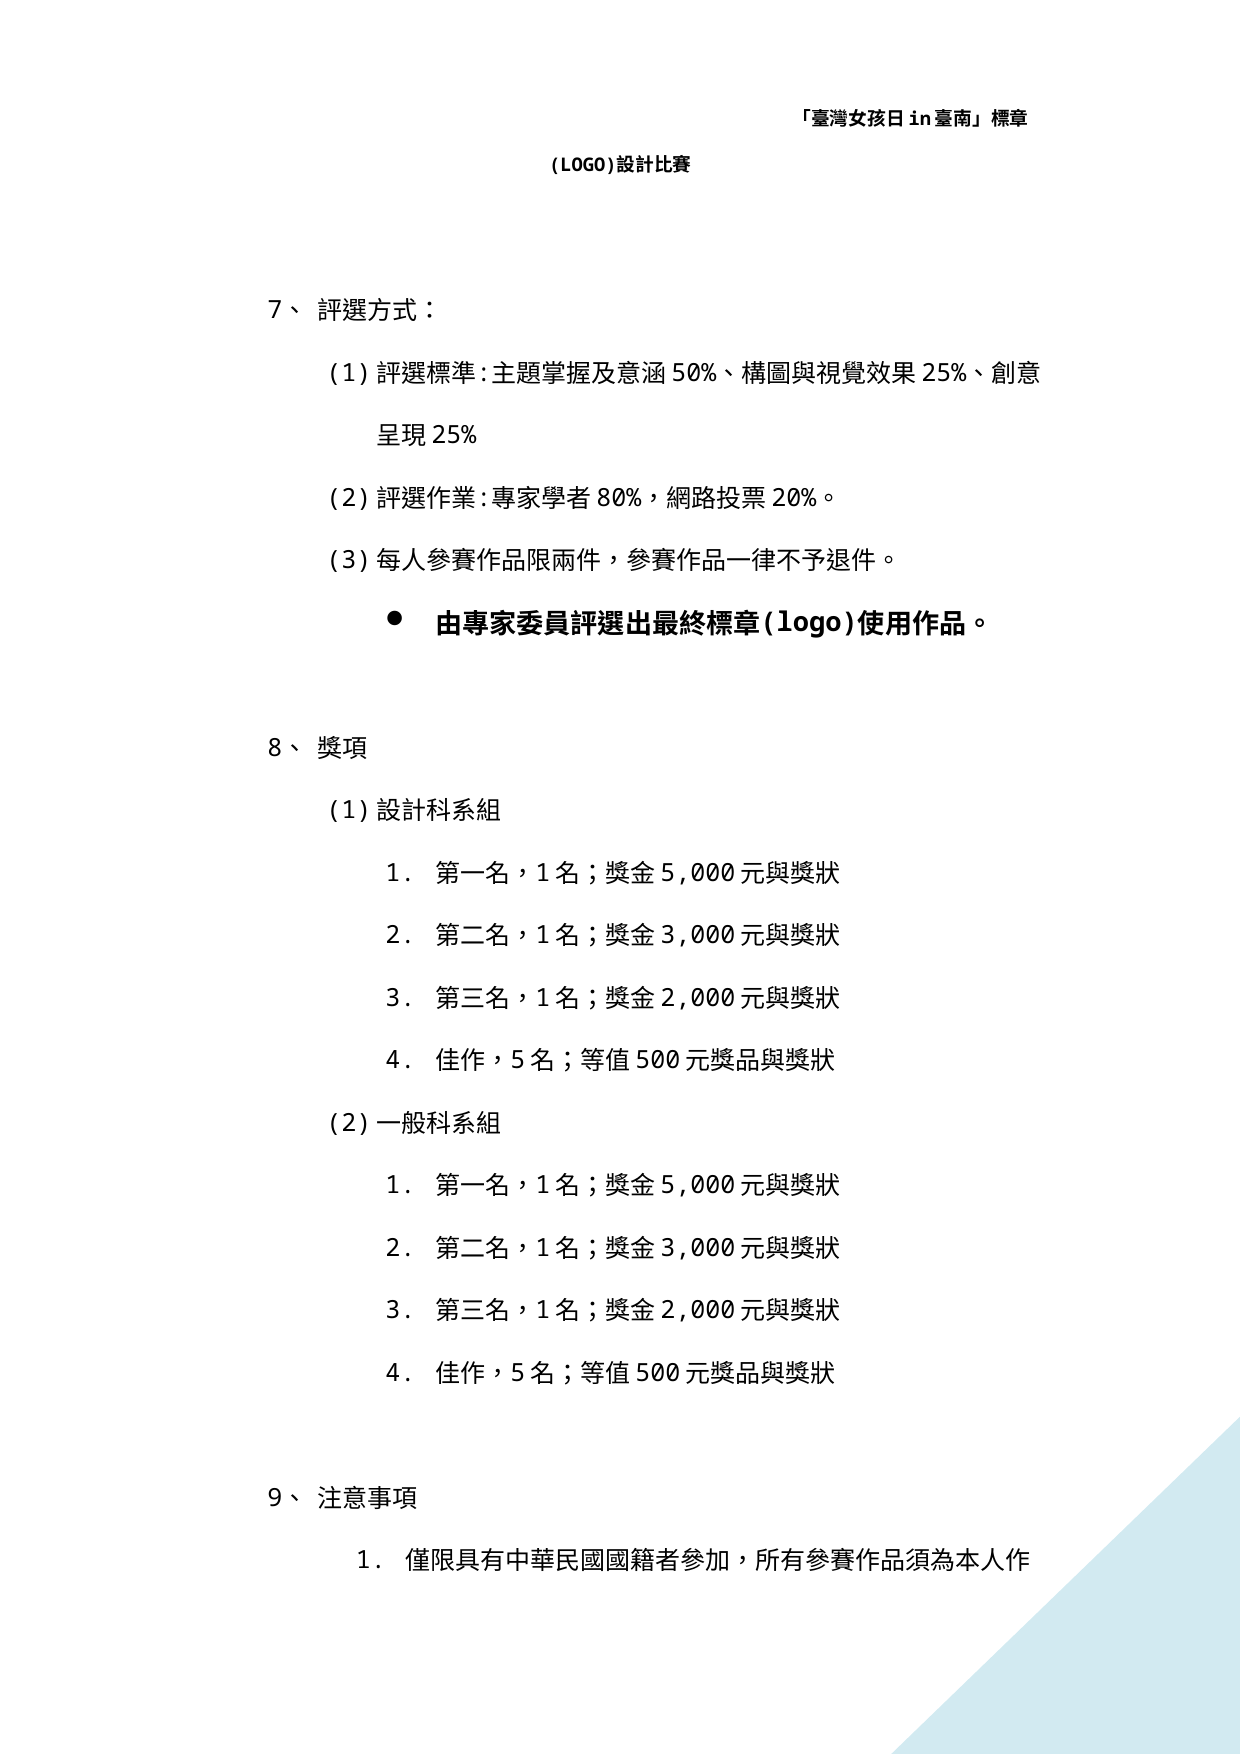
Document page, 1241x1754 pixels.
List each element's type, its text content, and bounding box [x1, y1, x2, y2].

list 注意事項 [267, 1454, 1053, 1517]
list 評選方式： [267, 267, 1053, 329]
list 佳作，5名；等值500元獎品與獎狀 [385, 1017, 1053, 1079]
list 每人參賽作品限兩件，參賽作品一律不予退件。 [326, 517, 1053, 579]
list 僅限具有中華民國國籍者參加，所有參賽作品須為本人作 [356, 1517, 1053, 1579]
list 第二名，1名；獎金3,000元與獎狀 [385, 1204, 1053, 1267]
list 評選標準:主題掌握及意涵50%、構圖與視覺效果25%、創意呈現25% [326, 329, 1053, 454]
list 設計科系組 [326, 767, 1053, 829]
list 佳作，5名；等值500元獎品與獎狀 [385, 1329, 1053, 1392]
list 第二名，1名；獎金3,000元與獎狀 [385, 892, 1053, 954]
list 由專家委員評選出最終標章(logo)使用作品。 [385, 579, 1053, 642]
list 第三名，1名；獎金2,000元與獎狀 [385, 954, 1053, 1017]
list 第一名，1名；獎金5,000元與獎狀 [385, 829, 1053, 892]
list 第一名，1名；獎金5,000元與獎狀 [385, 1142, 1053, 1204]
list 評選作業:專家學者80%，網路投票20%。 [326, 454, 1053, 517]
list 第三名，1名；獎金2,000元與獎狀 [385, 1267, 1053, 1329]
list 獎項 [267, 704, 1053, 767]
list 一般科系組 [326, 1079, 1053, 1142]
